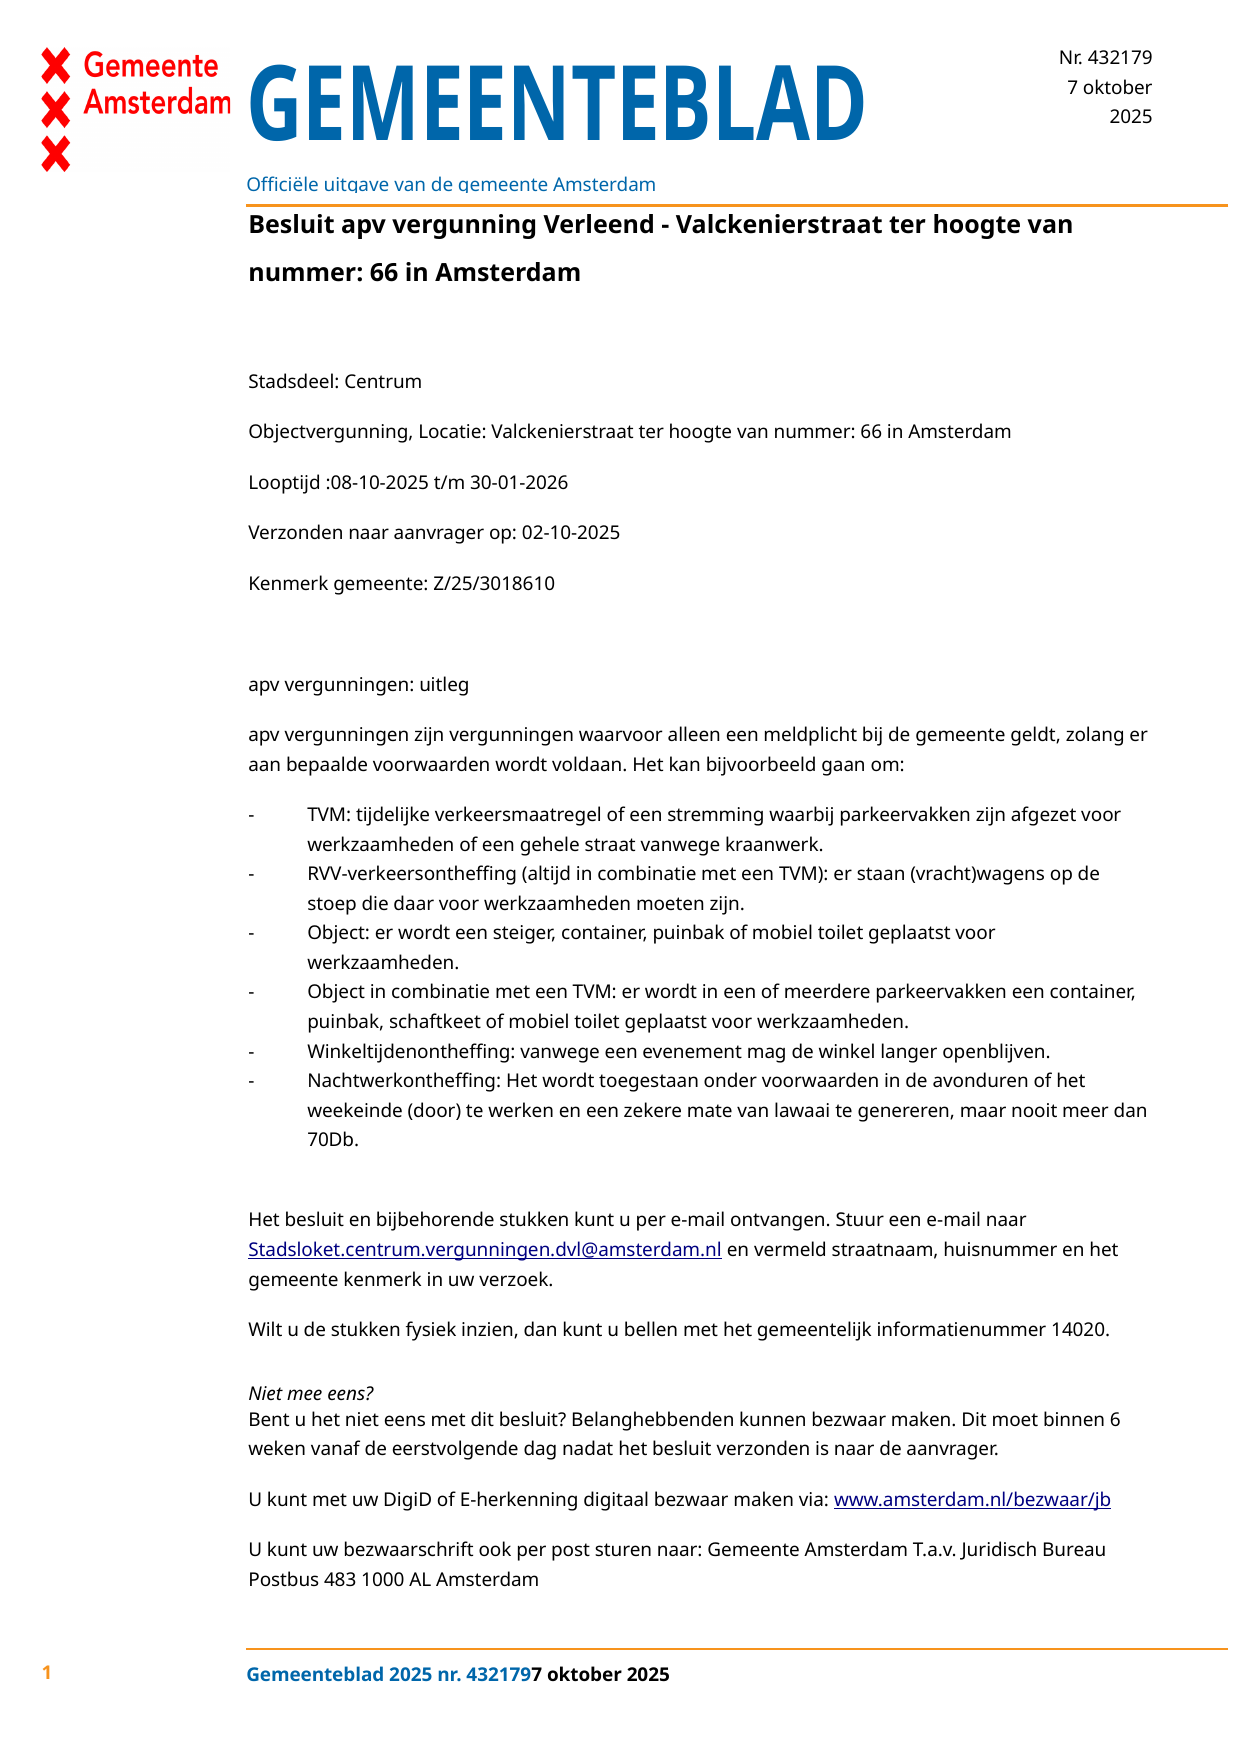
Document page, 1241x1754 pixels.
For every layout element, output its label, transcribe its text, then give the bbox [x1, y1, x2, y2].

list Object in combinatie met een TVM: er wordt in een of meerdere parkeervakken een container, puinbak, schaftkeet of mobiel toilet geplaatst voor werkzaamheden. [248, 979, 1152, 1034]
text Wilt u de stukken fysiek inzien, dan kunt u bellen met het gemeentelijk informatienummer 14020. [248, 1316, 1152, 1342]
text U kunt uw bezwaarschrift ook per post sturen naar: Gemeente Amsterdam T.a.v. Juridisch Bureau Postbus 483 1000 AL Amsterdam [248, 1536, 1152, 1592]
list TVM: tijdelijke verkeersmaatregel of een stremming waarbij parkeervakken zijn afgezet voor werkzaamheden of een gehele straat vanwege kraanwerk. [248, 801, 1152, 857]
text Kenmerk gemeente: Z/25/3018610 [248, 570, 1152, 596]
list Object: er wordt een steiger, container, puinbak of mobiel toilet geplaatst voor werkzaamheden. [248, 919, 1152, 975]
text Objectvergunning, Locatie: Valckenierstraat ter hoogte van nummer: 66 in Amsterdam [248, 419, 1152, 444]
text Bent u het niet eens met dit besluit? Belanghebbenden kunnen bezwaar maken. Dit moet binnen 6 weken vanaf de eerstvolgende dag nadat het besluit verzonden is naar de aanvrager. [248, 1406, 1152, 1461]
list Nachtwerkontheffing: Het wordt toegestaan onder voorwaarden in de avonduren of het weekeinde (door) te werken en een zekere mate van lawaai te genereren, maar nooit meer dan 70Db. [248, 1067, 1152, 1152]
text U kunt met uw DigiD of E-herkenning digitaal bezwaar maken via: www.amsterdam.nl/bezwaar/jb [248, 1486, 1152, 1512]
text Besluit apv vergunning Verleend - Valckenierstraat ter hoogte van nummer: 66 in Amsterdam [248, 207, 1152, 288]
text apv vergunningen zijn vergunningen waarvoor alleen een meldplicht bij de gemeente geldt, zolang er aan bepaalde voorwaarden wordt voldaan. Het kan bijvoorbeeld gaan om: [248, 721, 1152, 777]
list Winkeltijdenontheffing: vanwege een evenement mag de winkel langer openblijven. [248, 1038, 1152, 1064]
text Verzonden naar aanvrager op: 02-10-2025 [248, 519, 1152, 545]
text Looptijd :08-10-2025 t/m 30-01-2026 [248, 469, 1152, 495]
list RVV-verkeersontheffing (altijd in combinatie met een TVM): er staan (vracht)wagens op de stoep die daar voor werkzaamheden moeten zijn. [248, 860, 1152, 916]
picture [41, 47, 231, 172]
text Stadsdeel: Centrum [248, 368, 1152, 394]
text Het besluit en bijbehorende stukken kunt u per e-mail ontvangen. Stuur een e-mail naar Stadsloket.centrum.vergunningen.dvl@amsterdam.nl en vermeld straatnaam, huisnummer en het gemeente kenmerk in uw verzoek. [248, 1207, 1152, 1292]
text apv vergunningen: uitleg [248, 671, 1152, 697]
text Niet mee eens? [248, 1380, 1152, 1406]
